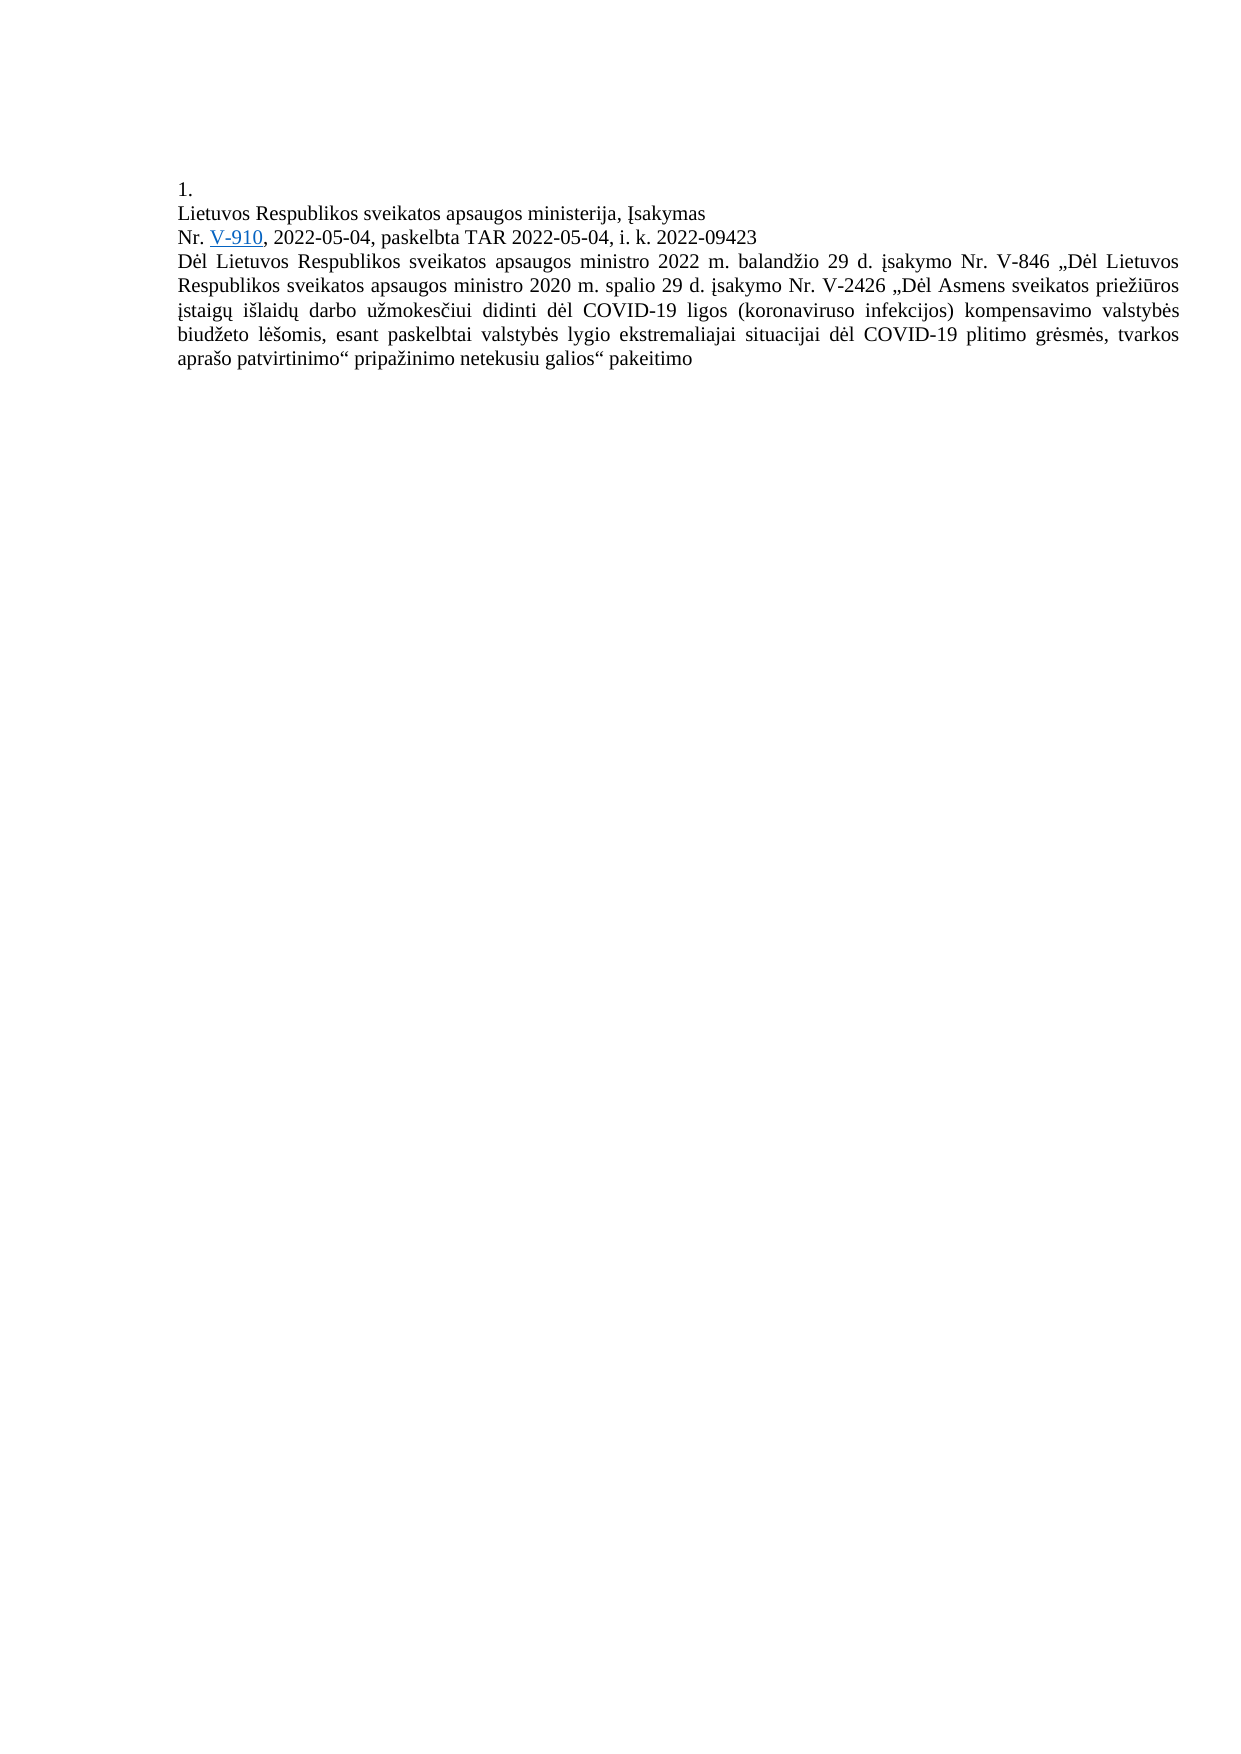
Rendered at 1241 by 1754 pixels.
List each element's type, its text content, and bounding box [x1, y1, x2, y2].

text Lietuvos Respublikos sveikatos apsaugos ministerija, Įsakymas [177, 201, 1181, 225]
text Dėl Lietuvos Respublikos sveikatos apsaugos ministro 2022 m. balandžio 29 d. įsakymo Nr. V-846 „Dėl Lietuvos Respublikos sveikatos apsaugos ministro 2020 m. spalio 29 d. įsakymo Nr. V-2426 „Dėl Asmens sveikatos priežiūros įstaigų išlaidų darbo užmokesčiui didinti dėl COVID-19 ligos (koronaviruso infekcijos) kompensavimo valstybės biudžeto lėšomis, esant paskelbtai valstybės lygio ekstremaliajai situacijai dėl COVID-19 plitimo grėsmės, tvarkos aprašo patvirtinimo“ pripažinimo netekusiu galios“ pakeitimo [177, 249, 1181, 370]
text Nr. V-910, 2022-05-04, paskelbta TAR 2022-05-04, i. k. 2022-09423 [177, 225, 1181, 249]
text 1. [177, 177, 1181, 201]
